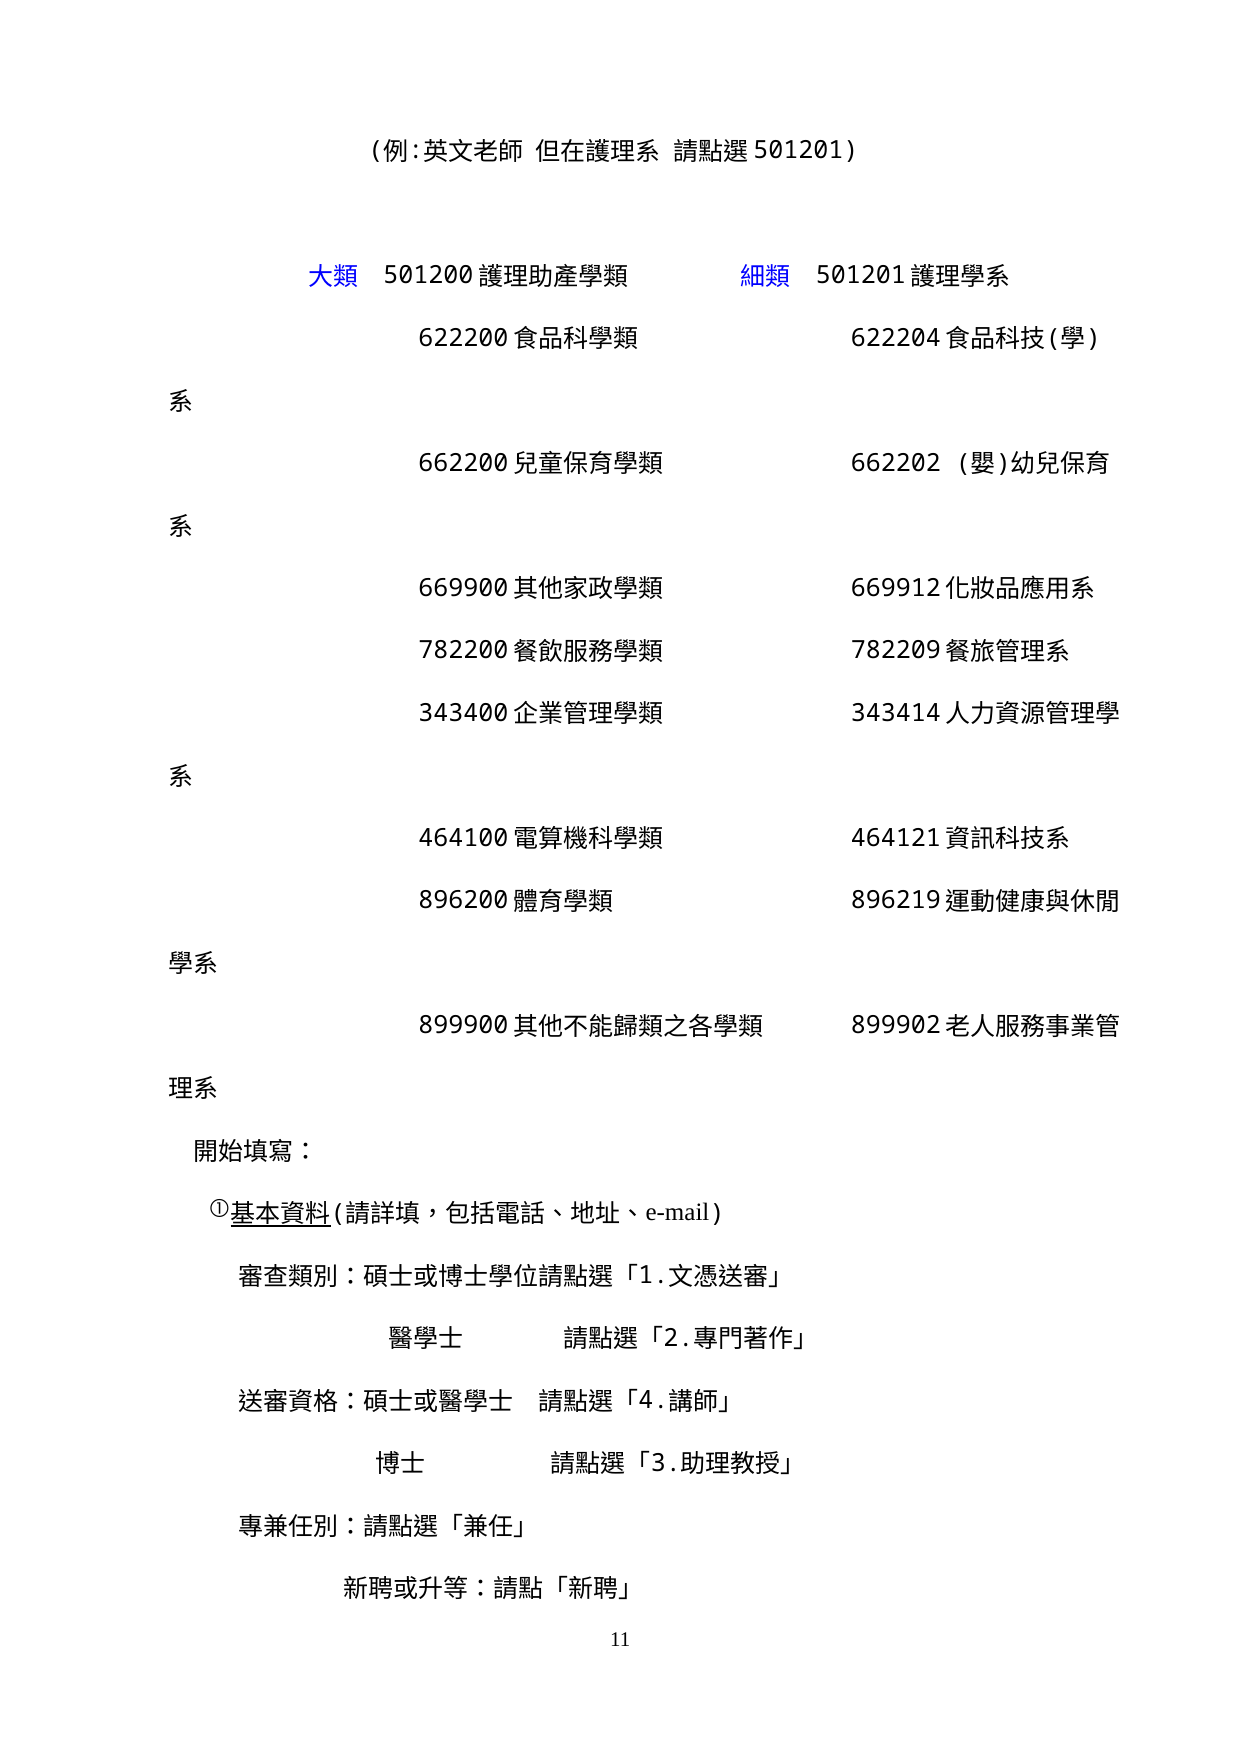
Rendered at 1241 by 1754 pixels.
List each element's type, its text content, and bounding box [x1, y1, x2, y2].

text 開始填寫： [168, 1108, 1122, 1170]
text 662200兒童保育學類 662202 (嬰)幼兒保育系 [118, 420, 1122, 545]
text 669900其他家政學類 669912化妝品應用系 [118, 545, 1122, 608]
text 896200體育學類 896219運動健康與休閒學系 [118, 858, 1122, 983]
text 622200食品科學類 622204食品科技(學)系 [118, 295, 1122, 420]
text 專兼任別：請點選「兼任」 [118, 1483, 1122, 1545]
text 審查類別：碩士或博士學位請點選「1.文憑送審」 [118, 1233, 1122, 1295]
text 782200餐飲服務學類 782209餐旅管理系 [118, 608, 1122, 670]
text 新聘或升等：請點「新聘」 [118, 1545, 1122, 1608]
text 送審資格：碩士或醫學士 請點選「4.講師」 [118, 1358, 1122, 1420]
text 343400企業管理學類 343414人力資源管理學系 [118, 670, 1122, 795]
text 基本資料(請詳填，包括電話、地址、e-mail) [118, 1170, 1122, 1233]
text 464100電算機科學類 464121資訊科技系 [118, 795, 1122, 858]
text (例:英文老師 但在護理系 請點選501201) [168, 108, 1122, 170]
text 醫學士 請點選「2.專門著作」 [118, 1295, 1122, 1358]
text 博士 請點選「3.助理教授」 [118, 1420, 1122, 1483]
text 大類 501200護理助產學類 細類 501201護理學系 [118, 233, 1122, 295]
text 899900其他不能歸類之各學類 899902老人服務事業管理系 [118, 983, 1122, 1108]
